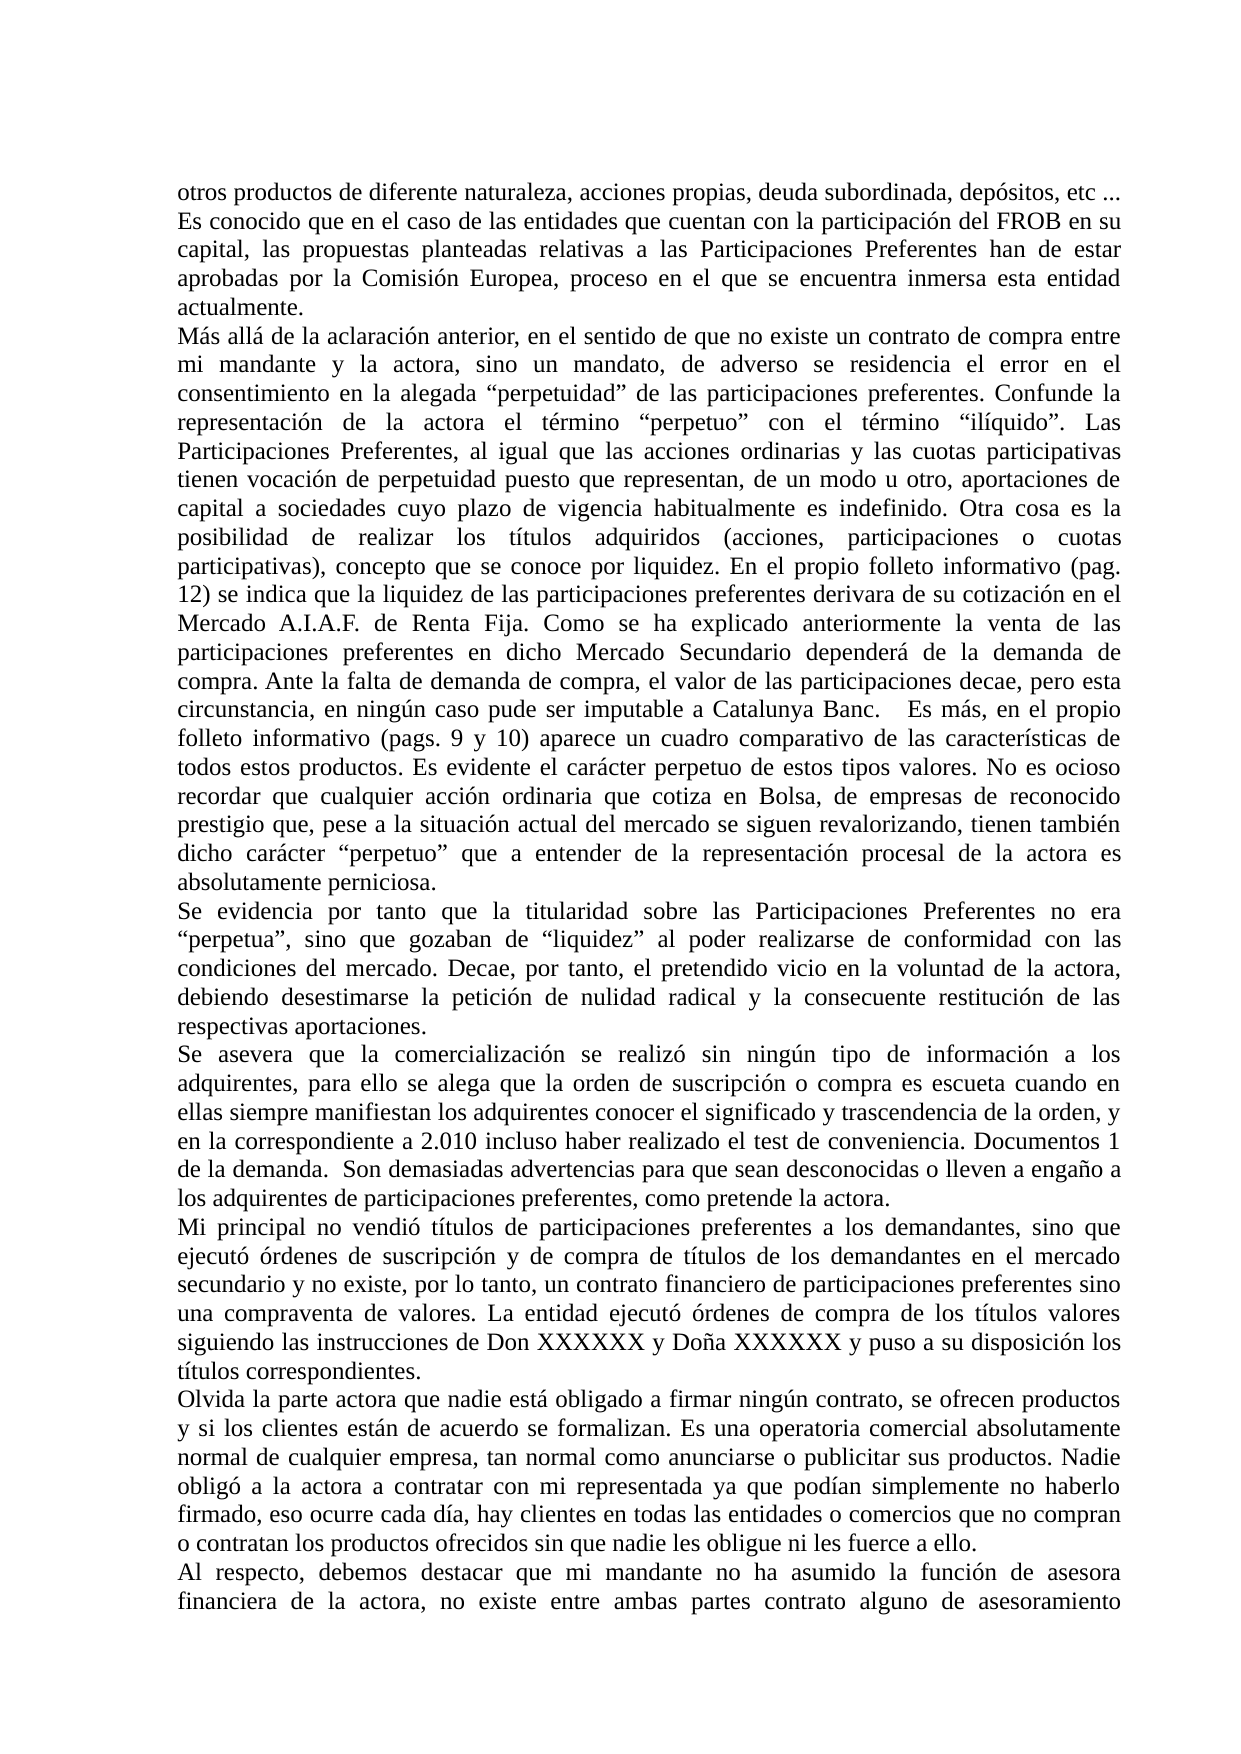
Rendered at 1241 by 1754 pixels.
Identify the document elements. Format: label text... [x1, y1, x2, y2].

text otros productos de diferente naturaleza, acciones propias, deuda subordinada, depósitos, etc ... Es conocido que en el caso de las entidades que cuentan con la participación del FROB en su capital, las propuestas planteadas relativas a las Participaciones Preferentes han de estar aprobadas por la Comisión Europea, proceso en el que se encuentra inmersa esta entidad actualmente. [177, 177, 1122, 321]
text Se evidencia por tanto que la titularidad sobre las Participaciones Preferentes no era “perpetua”, sino que gozaban de “liquidez” al poder realizarse de conformidad con las condiciones del mercado. Decae, por tanto, el pretendido vicio en la voluntad de la actora, debiendo desestimarse la petición de nulidad radical y la consecuente restitución de las respectivas aportaciones. [177, 896, 1122, 1039]
text Al respecto, debemos destacar que mi mandante no ha asumido la función de asesora financiera de la actora, no existe entre ambas partes contrato alguno de asesoramiento [177, 1557, 1122, 1614]
text Olvida la parte actora que nadie está obligado a firmar ningún contrato, se ofrecen productos y si los clientes están de acuerdo se formalizan. Es una operatoria comercial absolutamente normal de cualquier empresa, tan normal como anunciarse o publicitar sus productos. Nadie obligó a la actora a contratar con mi representada ya que podían simplemente no haberlo firmado, eso ocurre cada día, hay clientes en todas las entidades o comercios que no compran o contratan los productos ofrecidos sin que nadie les obligue ni les fuerce a ello. [177, 1384, 1122, 1557]
text Se asevera que la comercialización se realizó sin ningún tipo de información a los adquirentes, para ello se alega que la orden de suscripción o compra es escueta cuando en ellas siempre manifiestan los adquirentes conocer el significado y trascendencia de la orden, y en la correspondiente a 2.010 incluso haber realizado el test de conveniencia. Documentos 1 de la demanda. Son demasiadas advertencias para que sean desconocidas o lleven a engaño a los adquirentes de participaciones preferentes, como pretende la actora. [177, 1039, 1122, 1212]
text Mi principal no vendió títulos de participaciones preferentes a los demandantes, sino que ejecutó órdenes de suscripción y de compra de títulos de los demandantes en el mercado secundario y no existe, por lo tanto, un contrato financiero de participaciones preferentes sino una compraventa de valores. La entidad ejecutó órdenes de compra de los títulos valores siguiendo las instrucciones de Don XXXXXX y Doña XXXXXX y puso a su disposición los títulos correspondientes. [177, 1212, 1122, 1384]
text Más allá de la aclaración anterior, en el sentido de que no existe un contrato de compra entre mi mandante y la actora, sino un mandato, de adverso se residencia el error en el consentimiento en la alegada “perpetuidad” de las participaciones preferentes. Confunde la representación de la actora el término “perpetuo” con el término “ilíquido”. Las Participaciones Preferentes, al igual que las acciones ordinarias y las cuotas participativas tienen vocación de perpetuidad puesto que representan, de un modo u otro, aportaciones de capital a sociedades cuyo plazo de vigencia habitualmente es indefinido. Otra cosa es la posibilidad de realizar los títulos adquiridos (acciones, participaciones o cuotas participativas), concepto que se conoce por liquidez. En el propio folleto informativo (pag. 12) se indica que la liquidez de las participaciones preferentes derivara de su cotización en el Mercado A.I.A.F. de Renta Fija. Como se ha explicado anteriormente la venta de las participaciones preferentes en dicho Mercado Secundario dependerá de la demanda de compra. Ante la falta de demanda de compra, el valor de las participaciones decae, pero esta circunstancia, en ningún caso pude ser imputable a Catalunya Banc. Es más, en el propio folleto informativo (pags. 9 y 10) aparece un cuadro comparativo de las características de todos estos productos. Es evidente el carácter perpetuo de estos tipos valores. No es ocioso recordar que cualquier acción ordinaria que cotiza en Bolsa, de empresas de reconocido prestigio que, pese a la situación actual del mercado se siguen revalorizando, tienen también dicho carácter “perpetuo” que a entender de la representación procesal de la actora es absolutamente perniciosa. [177, 321, 1122, 896]
